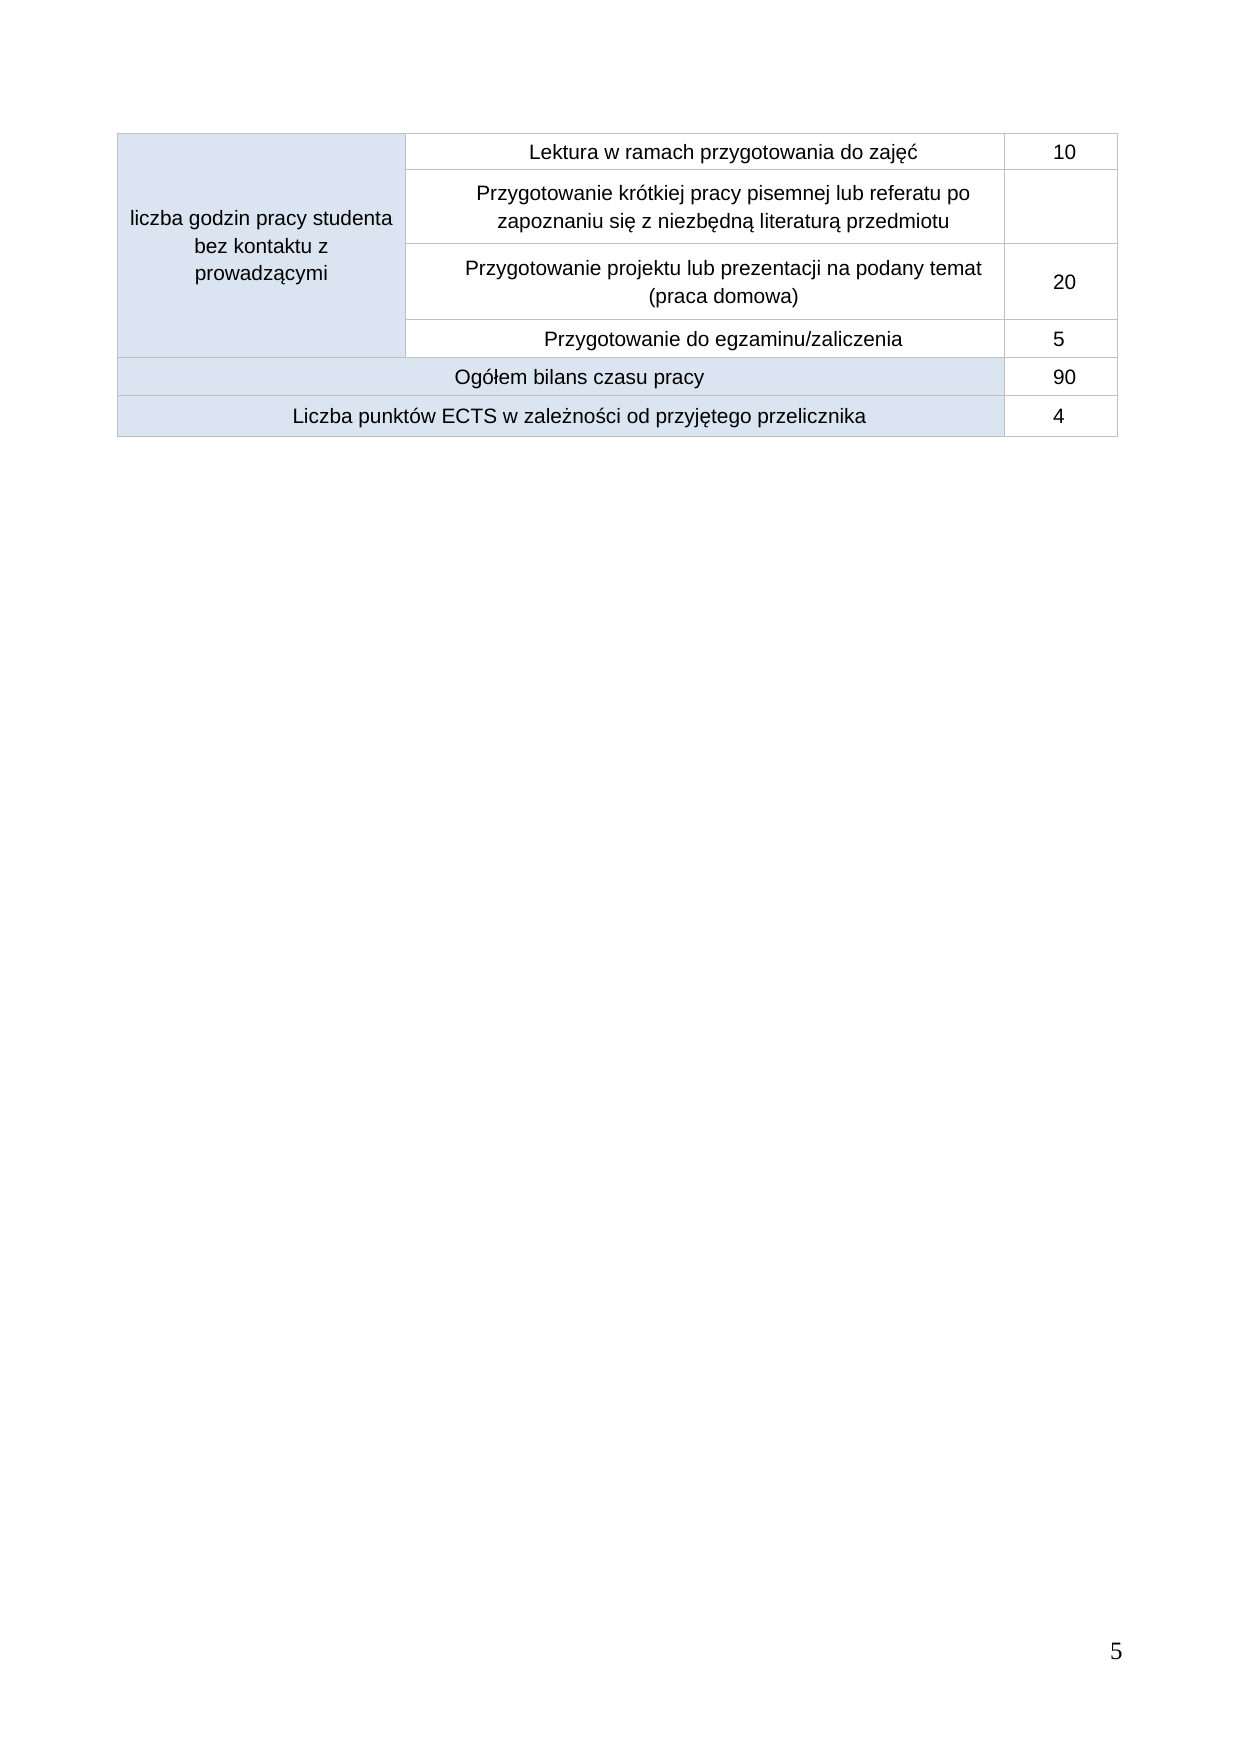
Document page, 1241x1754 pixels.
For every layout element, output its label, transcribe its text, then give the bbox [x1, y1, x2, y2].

table_cell 10 [1005, 134, 1117, 169]
table_cell 90 [1005, 358, 1117, 395]
table_cell Przygotowanie krótkiej pracy pisemnej lub referatu po zapoznaniu się z niezbędną literaturą przedmiotu [406, 170, 1004, 243]
table_cell Ogółem bilans czasu pracy [118, 358, 1004, 395]
table_cell 5 [1005, 320, 1117, 357]
table_cell Lektura w ramach przygotowania do zajęć [406, 134, 1004, 169]
table_cell Przygotowanie projektu lub prezentacji na podany temat (praca domowa) [406, 244, 1004, 319]
table_cell Liczba punktów ECTS w zależności od przyjętego przelicznika [118, 396, 1004, 436]
table_cell 20 [1005, 244, 1117, 319]
table_cell 4 [1005, 396, 1117, 436]
table_cell liczba godzin pracy studenta bez kontaktu z prowadzącymi [118, 134, 405, 357]
table_cell Przygotowanie do egzaminu/zaliczenia [406, 320, 1004, 357]
table_cell [1005, 170, 1117, 243]
